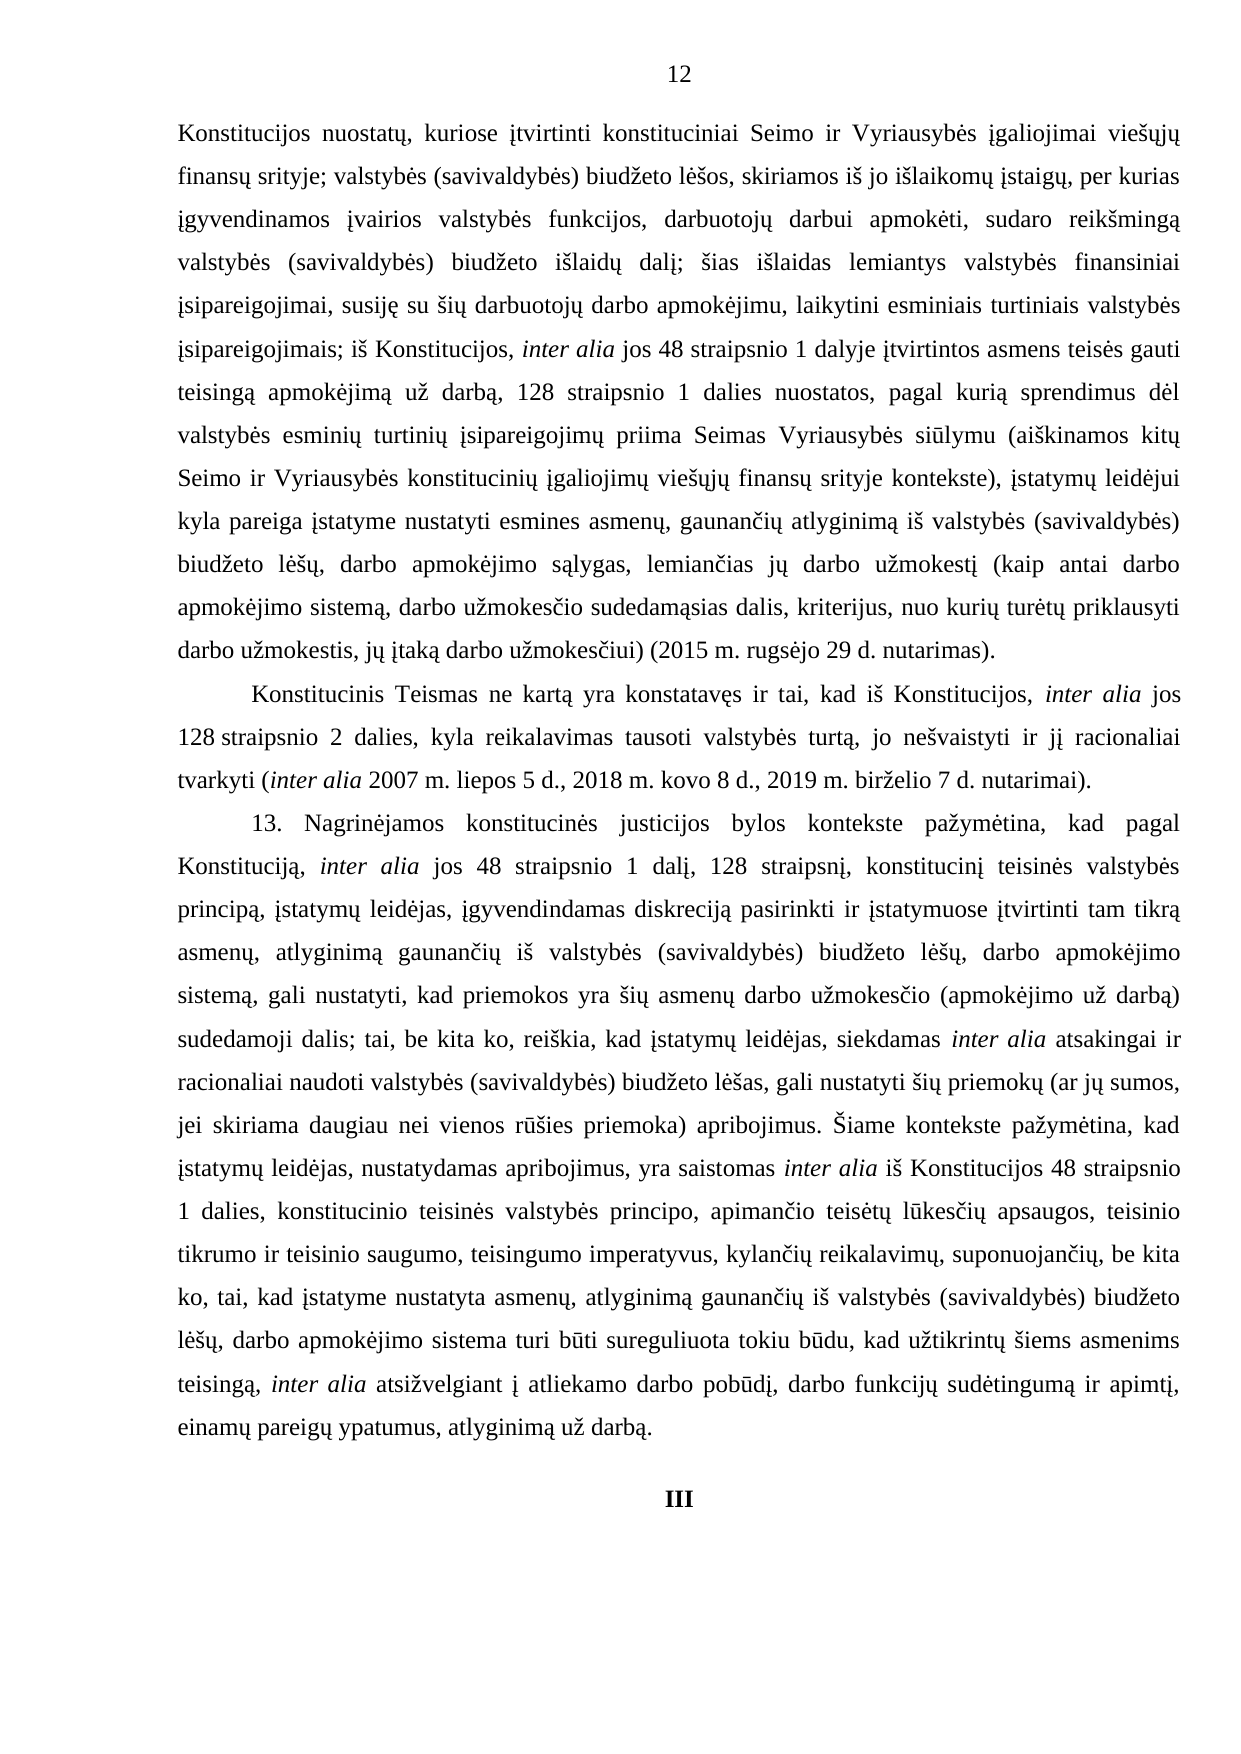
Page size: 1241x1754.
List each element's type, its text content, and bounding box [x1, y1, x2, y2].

text 13. Nagrinėjamos konstitucinės justicijos bylos kontekste pažymėtina, kad pagal Konstituciją, inter alia jos 48 straipsnio 1 dalį, 128 straipsnį, konstitucinį teisinės valstybės principą, įstatymų leidėjas, įgyvendindamas diskreciją pasirinkti ir įstatymuose įtvirtinti tam tikrą asmenų, atlyginimą gaunančių iš valstybės (savivaldybės) biudžeto lėšų, darbo apmokėjimo sistemą, gali nustatyti, kad priemokos yra šių asmenų darbo užmokesčio (apmokėjimo už darbą) sudedamoji dalis; tai, be kita ko, reiškia, kad įstatymų leidėjas, siekdamas inter alia atsakingai ir racionaliai naudoti valstybės (savivaldybės) biudžeto lėšas, gali nustatyti šių priemokų (ar jų sumos, jei skiriama daugiau nei vienos rūšies priemoka) apribojimus. Šiame kontekste pažymėtina, kad įstatymų leidėjas, nustatydamas apribojimus, yra saistomas inter alia iš Konstitucijos 48 straipsnio 1 dalies, konstitucinio teisinės valstybės principo, apimančio teisėtų lūkesčių apsaugos, teisinio tikrumo ir teisinio saugumo, teisingumo imperatyvus, kylančių reikalavimų, suponuojančių, be kita ko, tai, kad įstatyme nustatyta asmenų, atlyginimą gaunančių iš valstybės (savivaldybės) biudžeto lėšų, darbo apmokėjimo sistema turi būti sureguliuota tokiu būdu, kad užtikrintų šiems asmenims teisingą, inter alia atsižvelgiant į atliekamo darbo pobūdį, darbo funkcijų sudėtingumą ir apimtį, einamų pareigų ypatumus, atlyginimą už darbą. [177, 808, 1181, 1441]
text III [177, 1484, 1181, 1512]
text Konstitucinis Teismas ne kartą yra konstatavęs ir tai, kad iš Konstitucijos, inter alia jos 128 straipsnio 2 dalies, kyla reikalavimas tausoti valstybės turtą, jo nešvaistyti ir jį racionaliai tvarkyti (inter alia 2007 m. liepos 5 d., 2018 m. kovo 8 d., 2019 m. birželio 7 d. nutarimai). [177, 679, 1181, 794]
text Konstitucijos nuostatų, kuriose įtvirtinti konstituciniai Seimo ir Vyriausybės įgaliojimai viešųjų finansų srityje; valstybės (savivaldybės) biudžeto lėšos, skiriamos iš jo išlaikomų įstaigų, per kurias įgyvendinamos įvairios valstybės funkcijos, darbuotojų darbui apmokėti, sudaro reikšmingą valstybės (savivaldybės) biudžeto išlaidų dalį; šias išlaidas lemiantys valstybės finansiniai įsipareigojimai, susiję su šių darbuotojų darbo apmokėjimu, laikytini esminiais turtiniais valstybės įsipareigojimais; iš Konstitucijos, inter alia jos 48 straipsnio 1 dalyje įtvirtintos asmens teisės gauti teisingą apmokėjimą už darbą, 128 straipsnio 1 dalies nuostatos, pagal kurią sprendimus dėl valstybės esminių turtinių įsipareigojimų priima Seimas Vyriausybės siūlymu (aiškinamos kitų Seimo ir Vyriausybės konstitucinių įgaliojimų viešųjų finansų srityje kontekste), įstatymų leidėjui kyla pareiga įstatyme nustatyti esmines asmenų, gaunančių atlyginimą iš valstybės (savivaldybės) biudžeto lėšų, darbo apmokėjimo sąlygas, lemiančias jų darbo užmokestį (kaip antai darbo apmokėjimo sistemą, darbo užmokesčio sudedamąsias dalis, kriterijus, nuo kurių turėtų priklausyti darbo užmokestis, jų įtaką darbo užmokesčiui) (2015 m. rugsėjo 29 d. nutarimas). [177, 118, 1181, 664]
